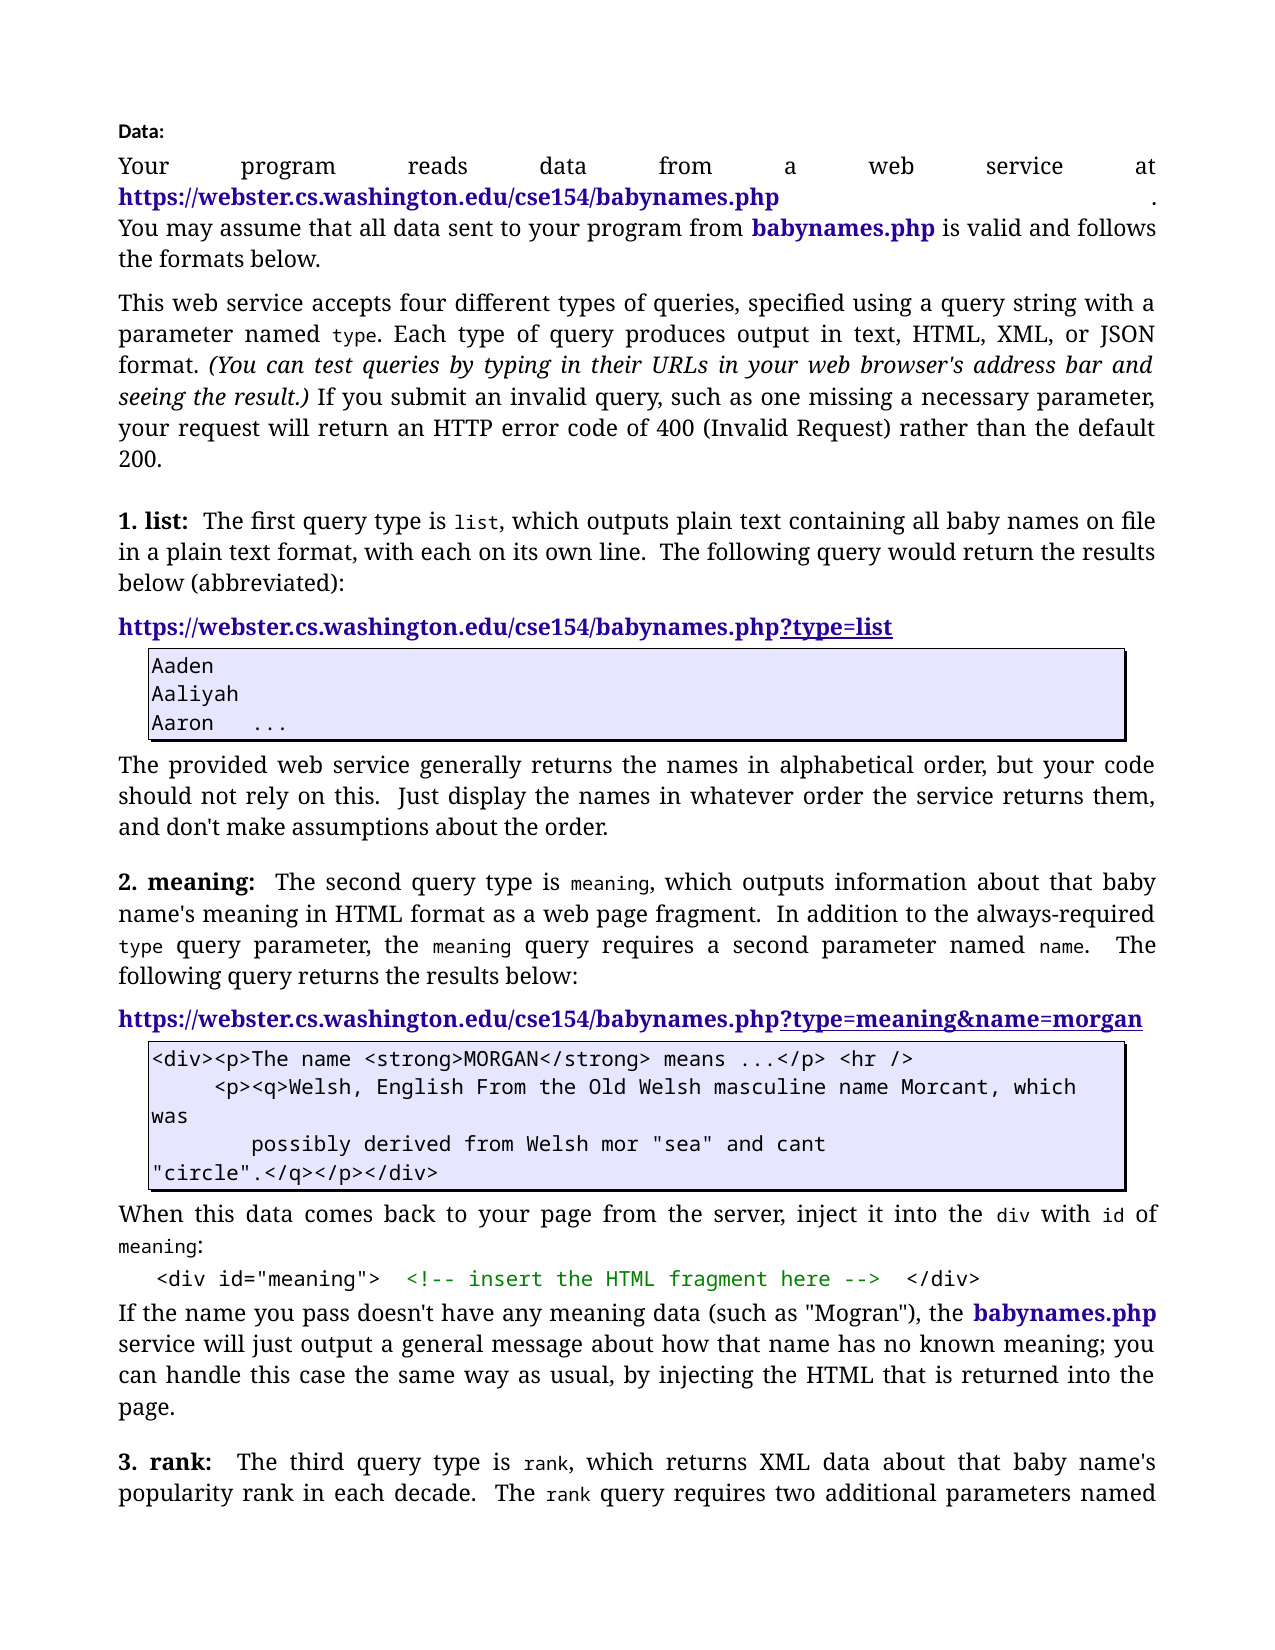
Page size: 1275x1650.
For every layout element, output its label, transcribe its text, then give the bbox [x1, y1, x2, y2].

text If the name you pass doesn't have any meaning data (such as "Mogran"), the babynames.php service will just output a general message about how that name has no known meaning; you can handle this case the same way as usual, by injecting the HTML that is returned into the page. [118, 1297, 1157, 1422]
text <p><q>Welsh, English From the Old Welsh masculine name Morcant, which was [149, 1069, 1124, 1126]
text Aaliyah [149, 676, 1124, 705]
text The provided web service generally returns the names in alphabetical order, but your code should not rely on this. Just display the names in whatever order the service returns them, and don't make assumptions about the order. [118, 748, 1157, 842]
subtitle Data: [118, 118, 1157, 143]
text When this data comes back to your page from the server, inject it into the div with id of meaning: [118, 1198, 1157, 1261]
text Aaron ... [149, 705, 1124, 739]
text Aaden [149, 649, 1124, 676]
text <div><p>The name <strong>MORGAN</strong> means ...</p> <hr /> [149, 1042, 1124, 1069]
text 1. list: The first query type is list, which outputs plain text containing all baby names on file in a plain text format, with each on its own line. The following query would return the results below (abbreviated): [118, 505, 1157, 598]
text This web service accepts four different types of queries, specified using a query string with a parameter named type. Each type of query produces output in text, HTML, XML, or JSON format. (You can test queries by typing in their URLs in your web browser's address bar and seeing the result.) If you submit an invalid query, such as one missing a necessary parameter, your request will return an HTTP error code of 400 (Invalid Request) rather than the default 200. [118, 287, 1157, 474]
text possibly derived from Welsh mor "sea" and cant "circle".</q></p></div> [149, 1126, 1124, 1189]
text <div id="meaning"> <!-- insert the HTML fragment here --> </div> [156, 1267, 1119, 1291]
text Your program reads data from a web service at https://webster.cs.washington.edu/cse154/babynames.php . You may assume that all data sent to your program from babynames.php is valid and follows the formats below. [118, 149, 1157, 274]
text 2. meaning: The second query type is meaning, which outputs information about that baby name's meaning in HTML format as a web page fragment. In addition to the always-required type query parameter, the meaning query requires a second parameter named name. The following query returns the results below: [118, 866, 1157, 991]
text https://webster.cs.washington.edu/cse154/babynames.php?type=list [118, 611, 1157, 642]
text https://webster.cs.washington.edu/cse154/babynames.php?type=meaning&name=morgan [118, 1003, 1157, 1035]
text 3. rank: The third query type is rank, which returns XML data about that baby name's popularity rank in each decade. The rank query requires two additional parameters named [118, 1446, 1157, 1508]
